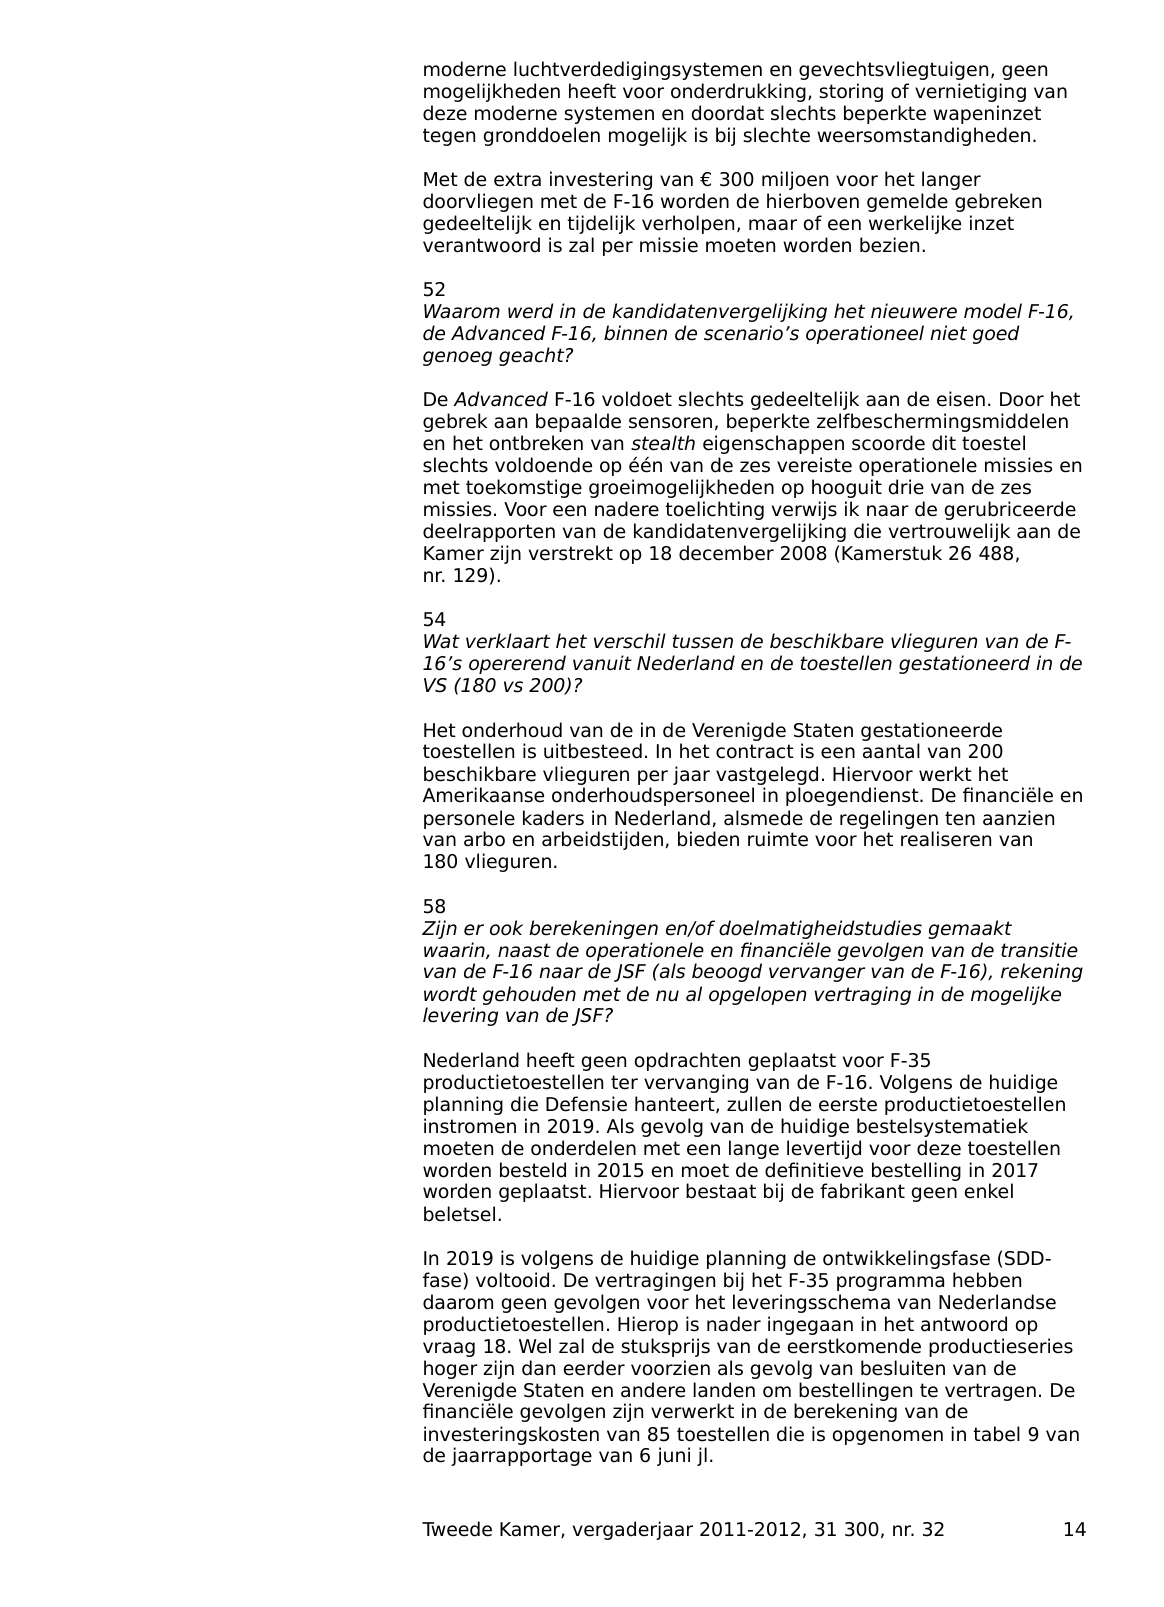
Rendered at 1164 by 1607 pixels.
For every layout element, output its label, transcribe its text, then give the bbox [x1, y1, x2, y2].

text De Advanced F-16 voldoet slechts gedeeltelijk aan de eisen. Door het gebrek aan bepaalde sensoren, beperkte zelfbeschermingsmiddelen en het ontbreken van stealth eigenschappen scoorde dit toestel slechts voldoende op één van de zes vereiste operationele missies en met toekomstige groeimogelijkheden op hooguit drie van de zes missies. Voor een nadere toelichting verwijs ik naar de gerubriceerde deelrapporten van de kandidatenvergelijking die vertrouwelijk aan de Kamer zijn verstrekt op 18 december 2008 (Kamerstuk 26 488, nr. 129). [422, 389, 1087, 587]
text Met de extra investering van € 300 miljoen voor het langer doorvliegen met de F-16 worden de hierboven gemelde gebreken gedeeltelijk en tijdelijk verholpen, maar of een werkelijke inzet verantwoord is zal per missie moeten worden bezien. [422, 169, 1087, 257]
text 58 [422, 896, 1087, 917]
text In 2019 is volgens de huidige planning de ontwikkelingsfase (SDD-fase) voltooid. De vertragingen bij het F-35 programma hebben daarom geen gevolgen voor het leveringsschema van Nederlandse productietoestellen. Hierop is nader ingegaan in het antwoord op vraag 18. Wel zal de stuksprijs van de eerstkomende productieseries hoger zijn dan eerder voorzien als gevolg van besluiten van de Verenigde Staten en andere landen om bestellingen te vertragen. De financiële gevolgen zijn verwerkt in de berekening van de investeringskosten van 85 toestellen die is opgenomen in tabel 9 van de jaarrapportage van 6 juni jl. [422, 1248, 1087, 1467]
text 54 [422, 609, 1087, 631]
text Waarom werd in de kandidatenvergelijking het nieuwere model F-16, de Advanced F-16, binnen de scenario’s operationeel niet goed genoeg geacht? [422, 301, 1087, 367]
text Nederland heeft geen opdrachten geplaatst voor F-35 productietoestellen ter vervanging van de F-16. Volgens de huidige planning die Defensie hanteert, zullen de eerste productietoestellen instromen in 2019. Als gevolg van de huidige bestelsystematiek moeten de onderdelen met een lange levertijd voor deze toestellen worden besteld in 2015 en moet de definitieve bestelling in 2017 worden geplaatst. Hiervoor bestaat bij de fabrikant geen enkel beletsel. [422, 1049, 1087, 1225]
text Zijn er ook berekeningen en/of doelmatigheidstudies gemaakt waarin, naast de operationele en financiële gevolgen van de transitie van de F-16 naar de JSF (als beoogd vervanger van de F-16), rekening wordt gehouden met de nu al opgelopen vertraging in de mogelijke levering van de JSF? [422, 917, 1087, 1027]
text moderne luchtverdedigingsystemen en gevechtsvliegtuigen, geen mogelijkheden heeft voor onderdrukking, storing of vernietiging van deze moderne systemen en doordat slechts beperkte wapeninzet tegen gronddoelen mogelijk is bij slechte weersomstandigheden. [422, 59, 1087, 147]
text Het onderhoud van de in de Verenigde Staten gestationeerde toestellen is uitbesteed. In het contract is een aantal van 200 beschikbare vlieguren per jaar vastgelegd. Hiervoor werkt het Amerikaanse onderhoudspersoneel in ploegendienst. De financiële en personele kaders in Nederland, alsmede de regelingen ten aanzien van arbo en arbeidstijden, bieden ruimte voor het realiseren van 180 vlieguren. [422, 719, 1087, 873]
text Wat verklaart het verschil tussen de beschikbare vlieguren van de F-16’s opererend vanuit Nederland en de toestellen gestationeerd in de VS (180 vs 200)? [422, 631, 1087, 697]
text 52 [422, 279, 1087, 301]
